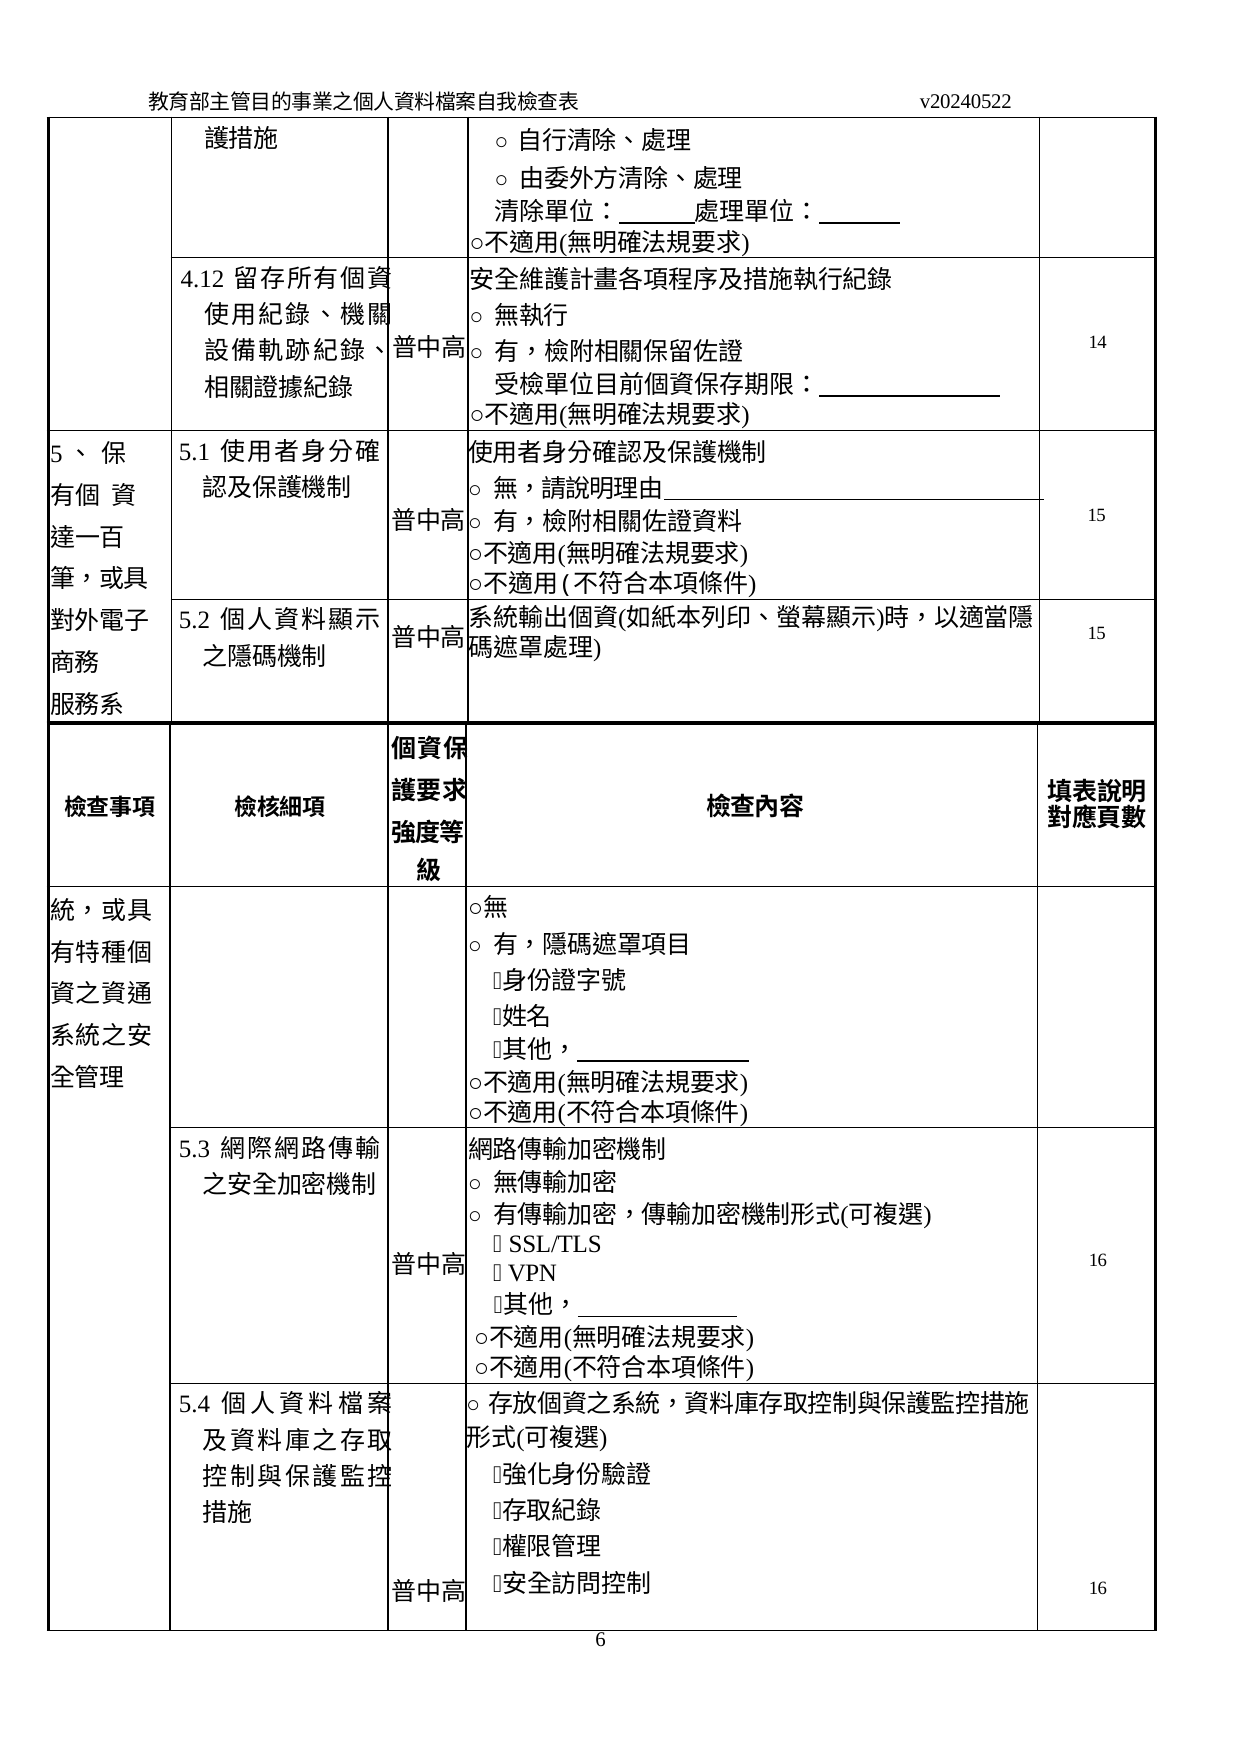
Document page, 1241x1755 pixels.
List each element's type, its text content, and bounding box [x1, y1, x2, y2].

table_cell 普中高 [389, 1128, 465, 1382]
table_cell 15 [1040, 431, 1154, 599]
table_cell 5 、 保 有個 資 達一百筆，或具對外電子商務 服務系 [50, 431, 171, 721]
table_cell 存放個資之系統，資料庫存取控制與保護監控措施形式(可複選) 強化身份驗證 存取紀錄 權限管理 安全訪問控制 [467, 1384, 1037, 1630]
table_cell 5.1 使用者身分確認及保護機制 [172, 431, 387, 599]
table_cell ○無 有，隱碼遮罩項目 身份證字號 姓名 其他， ○不適用(無明確法規要求) ○不適用(不符合本項條件) [467, 887, 1037, 1127]
table_cell 4.12 留存所有個資使用紀錄、機關設備軌跡紀錄、相關證據紀錄 [172, 258, 387, 429]
table_cell [50, 118, 171, 429]
table_cell [171, 887, 387, 1127]
table_cell 5.3 網際網路傳輸之安全加密機制 [171, 1128, 387, 1382]
table_header 個資保護要求強度等 級 [389, 725, 465, 886]
table_cell 16 [1038, 1128, 1154, 1382]
table_cell 5.4 個人資料檔案及資料庫之存取控制與保護監控措施 [171, 1384, 387, 1630]
table_cell 安全維護計畫各項程序及措施執行紀錄 無執行 有，檢附相關保留佐證 受檢單位目前個資保存期限： ○不適用(無明確法規要求) [469, 258, 1039, 429]
table_cell 網路傳輸加密機制 無傳輸加密 有傳輸加密，傳輸加密機制形式(可複選)  SSL/TLS  VPN 其他， ○不適用(無明確法規要求) ○不適用(不符合本項條件) [467, 1128, 1037, 1382]
table_cell 統，或具有特種個資之資通系統之安全管理 [50, 887, 169, 1630]
table_cell 普中高 [389, 600, 467, 721]
table_cell 4.11 存有個資之系統設備、媒介物報廢或轉作他用時，採取適當防護措施 [172, 118, 387, 257]
table_cell 15 [1040, 600, 1154, 721]
table_header 檢查內容 [467, 725, 1037, 886]
table_cell [389, 887, 465, 1127]
table_cell 系統輸出個資(如紙本列印、螢幕顯示)時，以適當隱 碼遮罩處理) [469, 600, 1039, 721]
table_header 檢查事項 [50, 725, 169, 886]
table_cell 5.2 個人資料顯示之隱碼機制 [172, 600, 387, 721]
table_cell [1040, 118, 1154, 257]
table_cell 14 [1040, 258, 1154, 429]
table_header 填表說明對應頁數 [1038, 725, 1154, 886]
table_cell 普中高 [389, 118, 467, 257]
table_cell 系統設備、媒介物報廢或轉作他用時之防護措施 紙本、電子資料及設備應訂有銷毀程序 ○無 ○有 自行清除、處理 由委外方清除、處理 清除單位： 處理單位： ○不適用(無明確法規要求) [469, 118, 1039, 257]
table_cell 普中高 [389, 431, 467, 599]
table_cell 使用者身分確認及保護機制 無，請說明理由 有，檢附相關佐證資料 ○不適用(無明確法規要求) ○不適用(不符合本項條件) [469, 431, 1039, 599]
table_cell 普中高 [389, 1384, 465, 1630]
table_cell 16 [1038, 1384, 1154, 1630]
table_cell [1038, 887, 1154, 1127]
table_cell 普中高 [389, 258, 467, 429]
table_header 檢核細項 [171, 725, 387, 886]
